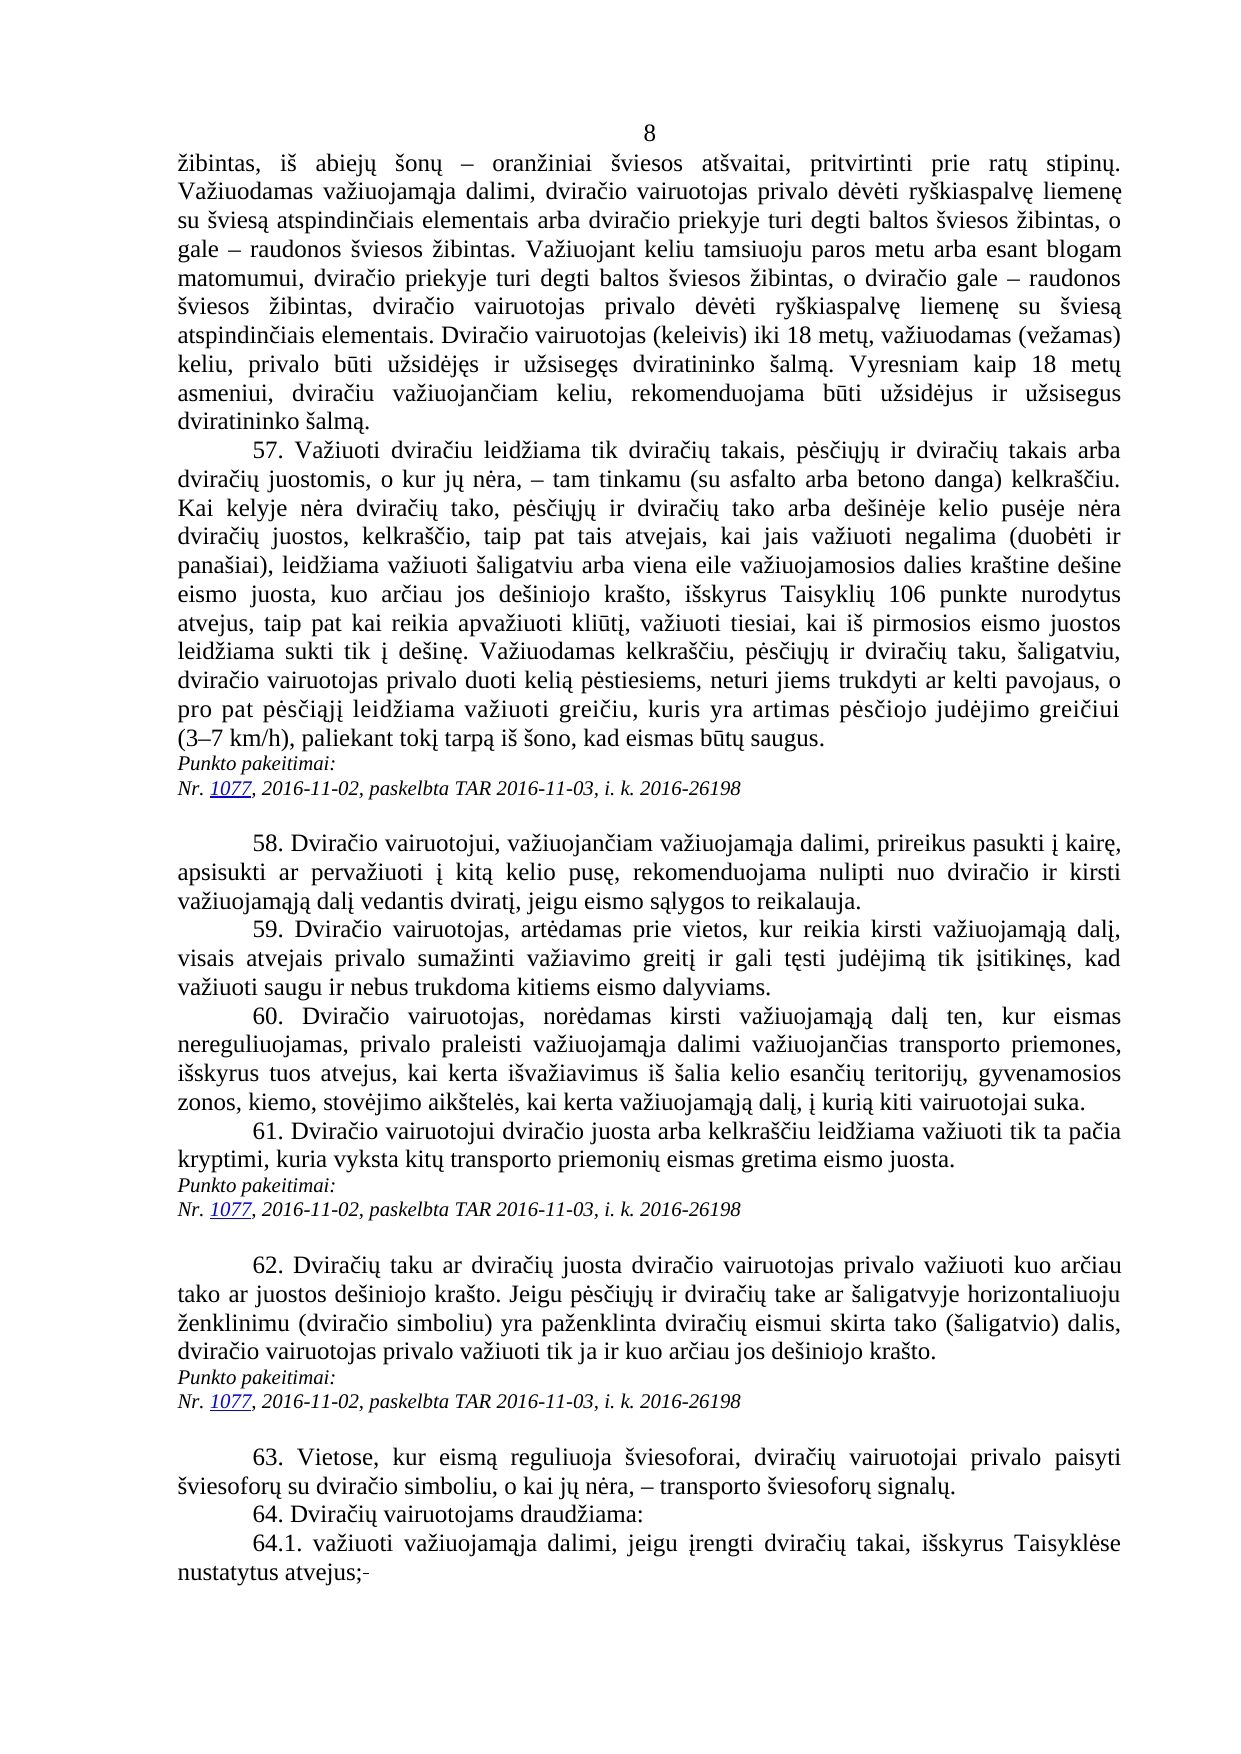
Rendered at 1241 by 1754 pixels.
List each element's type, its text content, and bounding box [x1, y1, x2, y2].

text 61. Dviračio vairuotojui dviračio juosta arba kelkraščiu leidžiama važiuoti tik ta pačia kryptimi, kuria vyksta kitų transporto priemonių eismas gretima eismo juosta. [177, 1116, 1122, 1173]
text žibintas, iš abiejų šonų – oranžiniai šviesos atšvaitai, pritvirtinti prie ratų stipinų. Važiuodamas važiuojamąja dalimi, dviračio vairuotojas privalo dėvėti ryškiaspalvę liemenę su šviesą atspindinčiais elementais arba dviračio priekyje turi degti baltos šviesos žibintas, o gale – raudonos šviesos žibintas. Važiuojant keliu tamsiuoju paros metu arba esant blogam matomumui, dviračio priekyje turi degti baltos šviesos žibintas, o dviračio gale – raudonos šviesos žibintas, dviračio vairuotojas privalo dėvėti ryškiaspalvę liemenę su šviesą atspindinčiais elementais. Dviračio vairuotojas (keleivis) iki 18 metų, važiuodamas (vežamas) keliu, privalo būti užsidėjęs ir užsisegęs dviratininko šalmą. Vyresniam kaip 18 metų asmeniui, dviračiu važiuojančiam keliu, rekomenduojama būti užsidėjus ir užsisegus dviratininko šalmą. [177, 148, 1122, 435]
text 62. Dviračių taku ar dviračių juosta dviračio vairuotojas privalo važiuoti kuo arčiau tako ar juostos dešiniojo krašto. Jeigu pėsčiųjų ir dviračių take ar šaligatvyje horizontaliuoju ženklinimu (dviračio simboliu) yra paženklinta dviračių eismui skirta tako (šaligatvio) dalis, dviračio vairuotojas privalo važiuoti tik ja ir kuo arčiau jos dešiniojo krašto. [177, 1250, 1122, 1365]
text 59. Dviračio vairuotojas, artėdamas prie vietos, kur reikia kirsti važiuojamąją dalį, visais atvejais privalo sumažinti važiavimo greitį ir gali tęsti judėjimą tik įsitikinęs, kad važiuoti saugu ir nebus trukdoma kitiems eismo dalyviams. [177, 914, 1122, 1001]
text 60. Dviračio vairuotojas, norėdamas kirsti važiuojamąją dalį ten, kur eismas nereguliuojamas, privalo praleisti važiuojamąja dalimi važiuojančias transporto priemones, išskyrus tuos atvejus, kai kerta išvažiavimus iš šalia kelio esančių teritorijų, gyvenamosios zonos, kiemo, stovėjimo aikštelės, kai kerta važiuojamąją dalį, į kurią kiti vairuotojai suka. [177, 1001, 1122, 1116]
text 58. Dviračio vairuotojui, važiuojančiam važiuojamąja dalimi, prireikus pasukti į kairę, apsisukti ar pervažiuoti į kitą kelio pusę, rekomenduojama nulipti nuo dviračio ir kirsti važiuojamąją dalį vedantis dviratį, jeigu eismo sąlygos to reikalauja. [177, 828, 1122, 914]
text 64.1. važiuoti važiuojamąja dalimi, jeigu įrengti dviračių takai, išskyrus Taisyklėse nustatytus atvejus; [177, 1528, 1122, 1586]
text Punkto pakeitimai: [177, 1365, 1122, 1389]
text Punkto pakeitimai: [177, 1173, 1122, 1197]
text Nr. 1077, 2016-11-02, paskelbta TAR 2016-11-03, i. k. 2016-26198 [177, 1197, 1122, 1221]
text Nr. 1077, 2016-11-02, paskelbta TAR 2016-11-03, i. k. 2016-26198 [177, 775, 1122, 799]
text 57. Važiuoti dviračiu leidžiama tik dviračių takais, pėsčiųjų ir dviračių takais arba dviračių juostomis, o kur jų nėra, – tam tinkamu (su asfalto arba betono danga) kelkraščiu. Kai kelyje nėra dviračių tako, pėsčiųjų ir dviračių tako arba dešinėje kelio pusėje nėra dviračių juostos, kelkraščio, taip pat tais atvejais, kai jais važiuoti negalima (duobėti ir panašiai), leidžiama važiuoti šaligatviu arba viena eile važiuojamosios dalies kraštine dešine eismo juosta, kuo arčiau jos dešiniojo krašto, išskyrus Taisyklių 106 punkte nurodytus atvejus, taip pat kai reikia apvažiuoti kliūtį, važiuoti tiesiai, kai iš pirmosios eismo juostos leidžiama sukti tik į dešinę. Važiuodamas kelkraščiu, pėsčiųjų ir dviračių taku, šaligatviu, dviračio vairuotojas privalo duoti kelią pėstiesiems, neturi jiems trukdyti ar kelti pavojaus, o pro pat pėsčiąjį leidžiama važiuoti greičiu, kuris yra artimas pėsčiojo judėjimo greičiui (3–7 km/h), paliekant tokį tarpą iš šono, kad eismas būtų saugus. [177, 435, 1122, 751]
text 64. Dviračių vairuotojams draudžiama: [177, 1499, 1122, 1528]
text 63. Vietose, kur eismą reguliuoja šviesoforai, dviračių vairuotojai privalo paisyti šviesoforų su dviračio simboliu, o kai jų nėra, – transporto šviesoforų signalų. [177, 1442, 1122, 1499]
text Nr. 1077, 2016-11-02, paskelbta TAR 2016-11-03, i. k. 2016-26198 [177, 1389, 1122, 1413]
text Punkto pakeitimai: [177, 751, 1122, 775]
